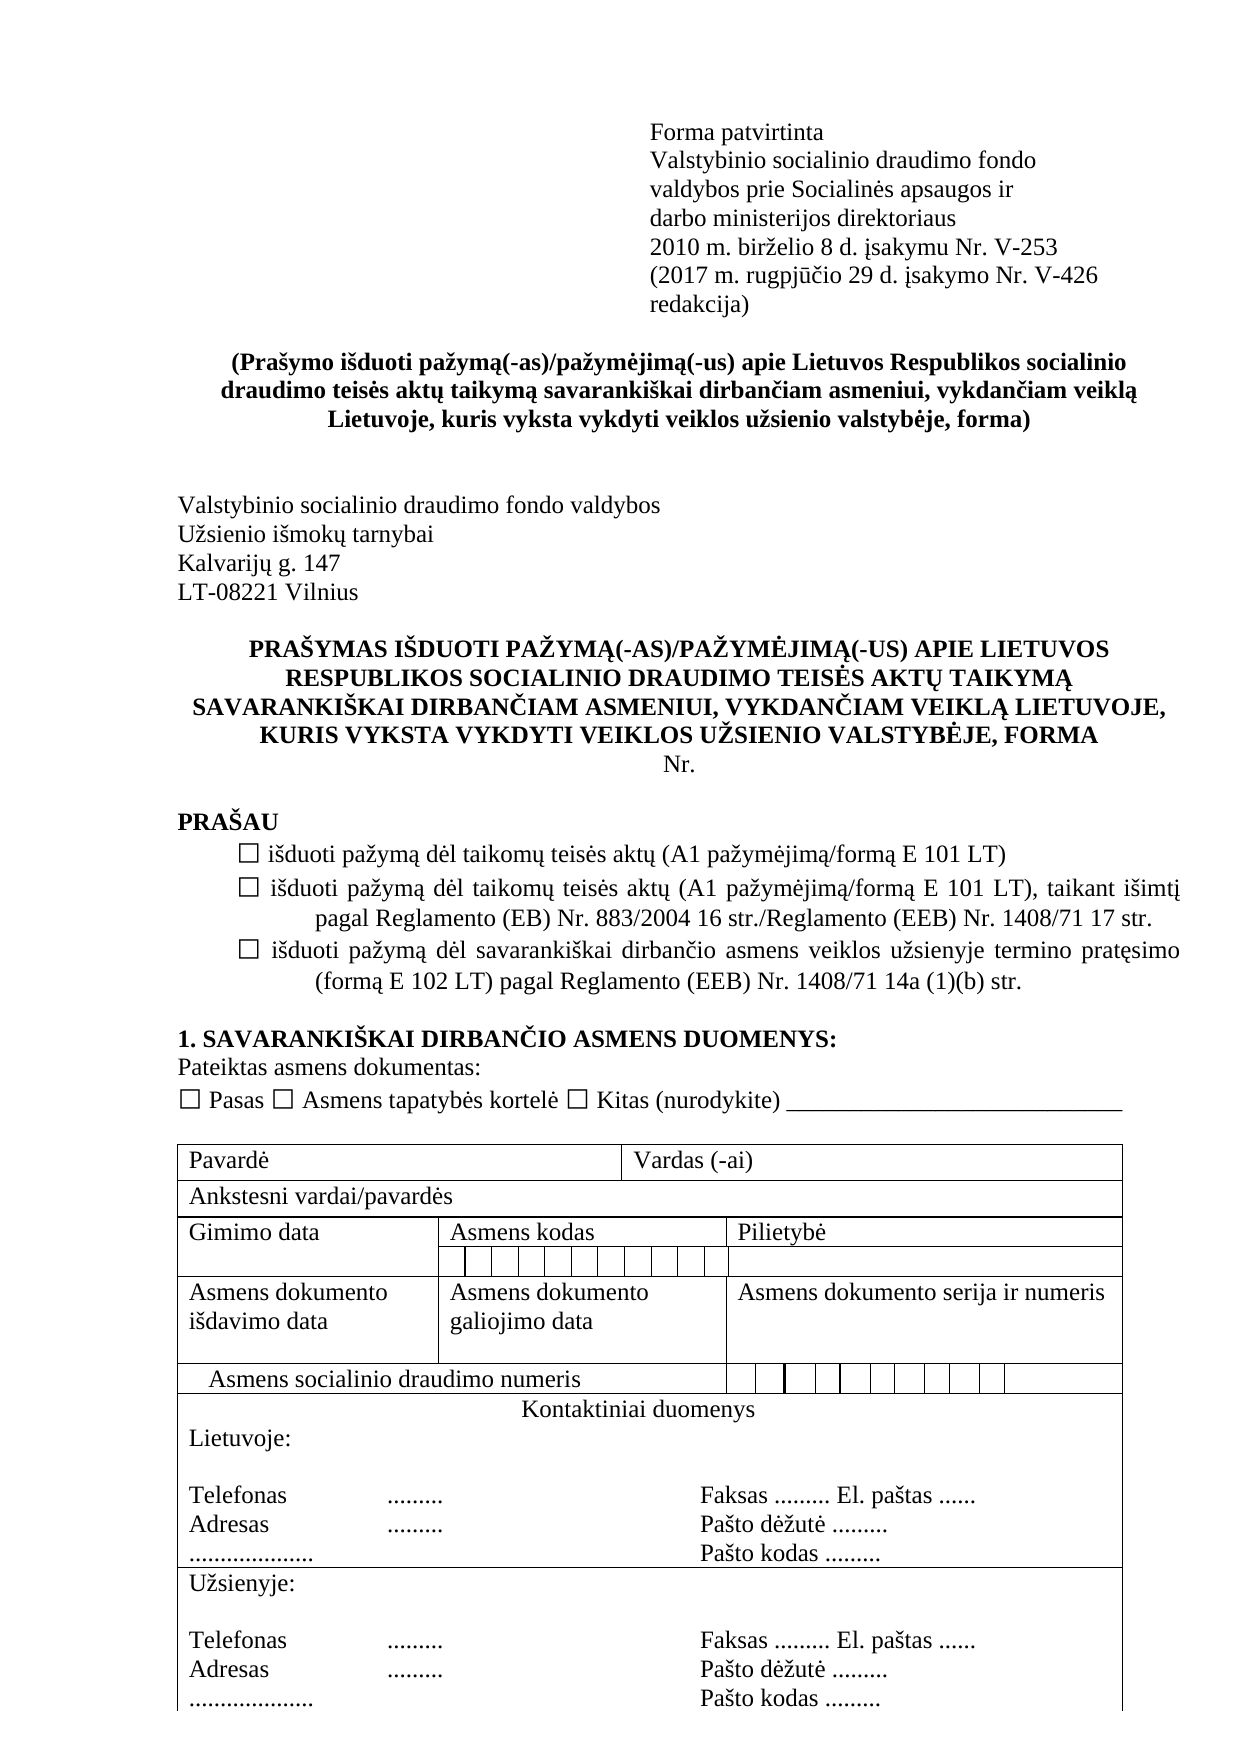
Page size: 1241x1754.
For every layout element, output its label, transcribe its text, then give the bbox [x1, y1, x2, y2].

table_cell [841, 1364, 870, 1393]
text PRAŠAU [177, 807, 1181, 835]
text (2017 m. rugpjūčio 29 d. įsakymo Nr. V-426 redakcija) [649, 260, 1181, 318]
text (Prašymo išduoti pažymą(-as)/pažymėjimą(-us) apie Lietuvos Respublikos socialinio draudimo teisės aktų taikymą savarankiškai dirbančiam asmeniui, vykdančiam veiklą Lietuvoje, kuris vyksta vykdyti veiklos užsienio valstybėje, forma) [177, 347, 1181, 433]
table_cell [651, 1683, 688, 1711]
table_cell Pašto dėžutė ......... [689, 1654, 1122, 1683]
table_cell Asmens socialinio draudimo numeris [178, 1364, 726, 1393]
table_cell [466, 1247, 491, 1276]
table_cell Pilietybė [727, 1218, 1122, 1246]
table_cell [376, 1423, 688, 1480]
table_cell Telefonas [178, 1625, 376, 1654]
table_cell .................... [178, 1538, 651, 1567]
table_cell Asmens dokumento išdavimo data [178, 1277, 438, 1363]
table_cell ......... [376, 1654, 688, 1683]
table_cell [545, 1247, 571, 1276]
table_cell [519, 1247, 544, 1276]
table_cell Asmens kodas [439, 1218, 726, 1246]
table_cell [816, 1364, 839, 1393]
table_cell Pašto dėžutė ......... [689, 1509, 1122, 1538]
table_cell Asmens dokumento serija ir numeris [727, 1277, 1122, 1363]
text Užsienio išmokų tarnybai [177, 519, 1181, 548]
table_cell [651, 1538, 688, 1567]
table_cell Pašto kodas ......... [689, 1683, 1122, 1711]
table_cell [376, 1568, 688, 1625]
table_cell [439, 1247, 464, 1276]
table_cell [492, 1247, 518, 1276]
table_cell [705, 1247, 728, 1276]
text ⬜ išduoti pažymą dėl taikomų teisės aktų (A1 pažymėjimą/formą E 101 LT) [236, 835, 1181, 869]
table_cell Pašto kodas ......... [689, 1538, 1122, 1567]
table_cell Faksas ......... El. paštas ...... [689, 1625, 1122, 1654]
table_cell Faksas ......... El. paštas ...... [689, 1480, 1122, 1509]
table_cell Užsienyje: [178, 1568, 376, 1625]
table_cell [895, 1364, 924, 1393]
table_cell [729, 1247, 1122, 1276]
table_cell ......... [376, 1509, 688, 1538]
text Kalvarijų g. 147 [177, 548, 1181, 577]
table_cell [652, 1247, 677, 1276]
table_cell [871, 1364, 894, 1393]
table_cell Adresas [178, 1509, 376, 1538]
text LT-08221 Vilnius [177, 577, 1181, 605]
text Pateiktas asmens dokumentas: [177, 1052, 1181, 1081]
table_cell Lietuvoje: [178, 1423, 376, 1480]
text Forma patvirtinta [649, 117, 1181, 145]
table_cell Gimimo data [178, 1218, 438, 1276]
table_cell ......... [376, 1625, 688, 1654]
text Prašymas išduoti pažymą(-as)/pažymėjimą(-us) apie Lietuvos Respublikos socialinio draudimo teisės aktų taikymą savarankiškai dirbančiam asmeniui, vykdančiam veiklą Lietuvoje, kuris vyksta vykdyti veiklos užsienio valstybėje, forma [177, 634, 1181, 749]
table_cell ......... [376, 1480, 688, 1509]
text ⬜ Pasas ⬜ Asmens tapatybės kortelė ⬜ Kitas (nurodykite) [177, 1081, 1181, 1115]
table_cell [1005, 1364, 1122, 1393]
table_cell [901, 1394, 1122, 1423]
table_cell [786, 1364, 815, 1393]
table_cell [727, 1364, 755, 1393]
table_cell Kontaktiniai duomenys [376, 1394, 901, 1423]
text darbo ministerijos direktoriaus [649, 203, 1181, 232]
table_cell [756, 1364, 783, 1393]
table_cell [178, 1394, 376, 1423]
text 1. SAVARANKIŠKAI DIRBANČIO ASMENS DUOMENYS: [177, 1024, 1181, 1052]
table_cell Adresas [178, 1654, 376, 1683]
text 2010 m. birželio 8 d. įsakymu Nr. V-253 [649, 232, 1181, 260]
table_cell [950, 1364, 979, 1393]
text ⬜ išduoti pažymą dėl taikomų teisės aktų (A1 pažymėjimą/formą E 101 LT), taikant išimtį pagal Reglamento (EB) Nr. 883/2004 16 str./Reglamento (EEB) Nr. 1408/71 17 str. [236, 869, 1181, 932]
table_cell [625, 1247, 651, 1276]
text Valstybinio socialinio draudimo fondo [649, 145, 1181, 174]
text Nr. [177, 749, 1181, 778]
table_cell [980, 1364, 1004, 1393]
text valdybos prie Socialinės apsaugos ir [649, 174, 1181, 203]
table_cell [678, 1247, 704, 1276]
table_cell Asmens dokumento galiojimo data [439, 1277, 726, 1363]
table_cell .................... [178, 1683, 651, 1711]
text Valstybinio socialinio draudimo fondo valdybos [177, 490, 1181, 519]
table_cell Ankstesni vardai/pavardės [178, 1181, 1122, 1216]
table_header Vardas (-ai) [622, 1145, 1122, 1180]
table_cell Telefonas [178, 1480, 376, 1509]
table_cell [689, 1423, 1122, 1480]
text ⬜ išduoti pažymą dėl savarankiškai dirbančio asmens veiklos užsienyje termino pratęsimo (formą E 102 LT) pagal Reglamento (EEB) Nr. 1408/71 14a (1)(b) str. [236, 932, 1181, 995]
table_cell [689, 1568, 1122, 1625]
table_cell [598, 1247, 624, 1276]
table_cell [925, 1364, 949, 1393]
table_header Pavardė [178, 1145, 621, 1180]
table_cell [572, 1247, 597, 1276]
